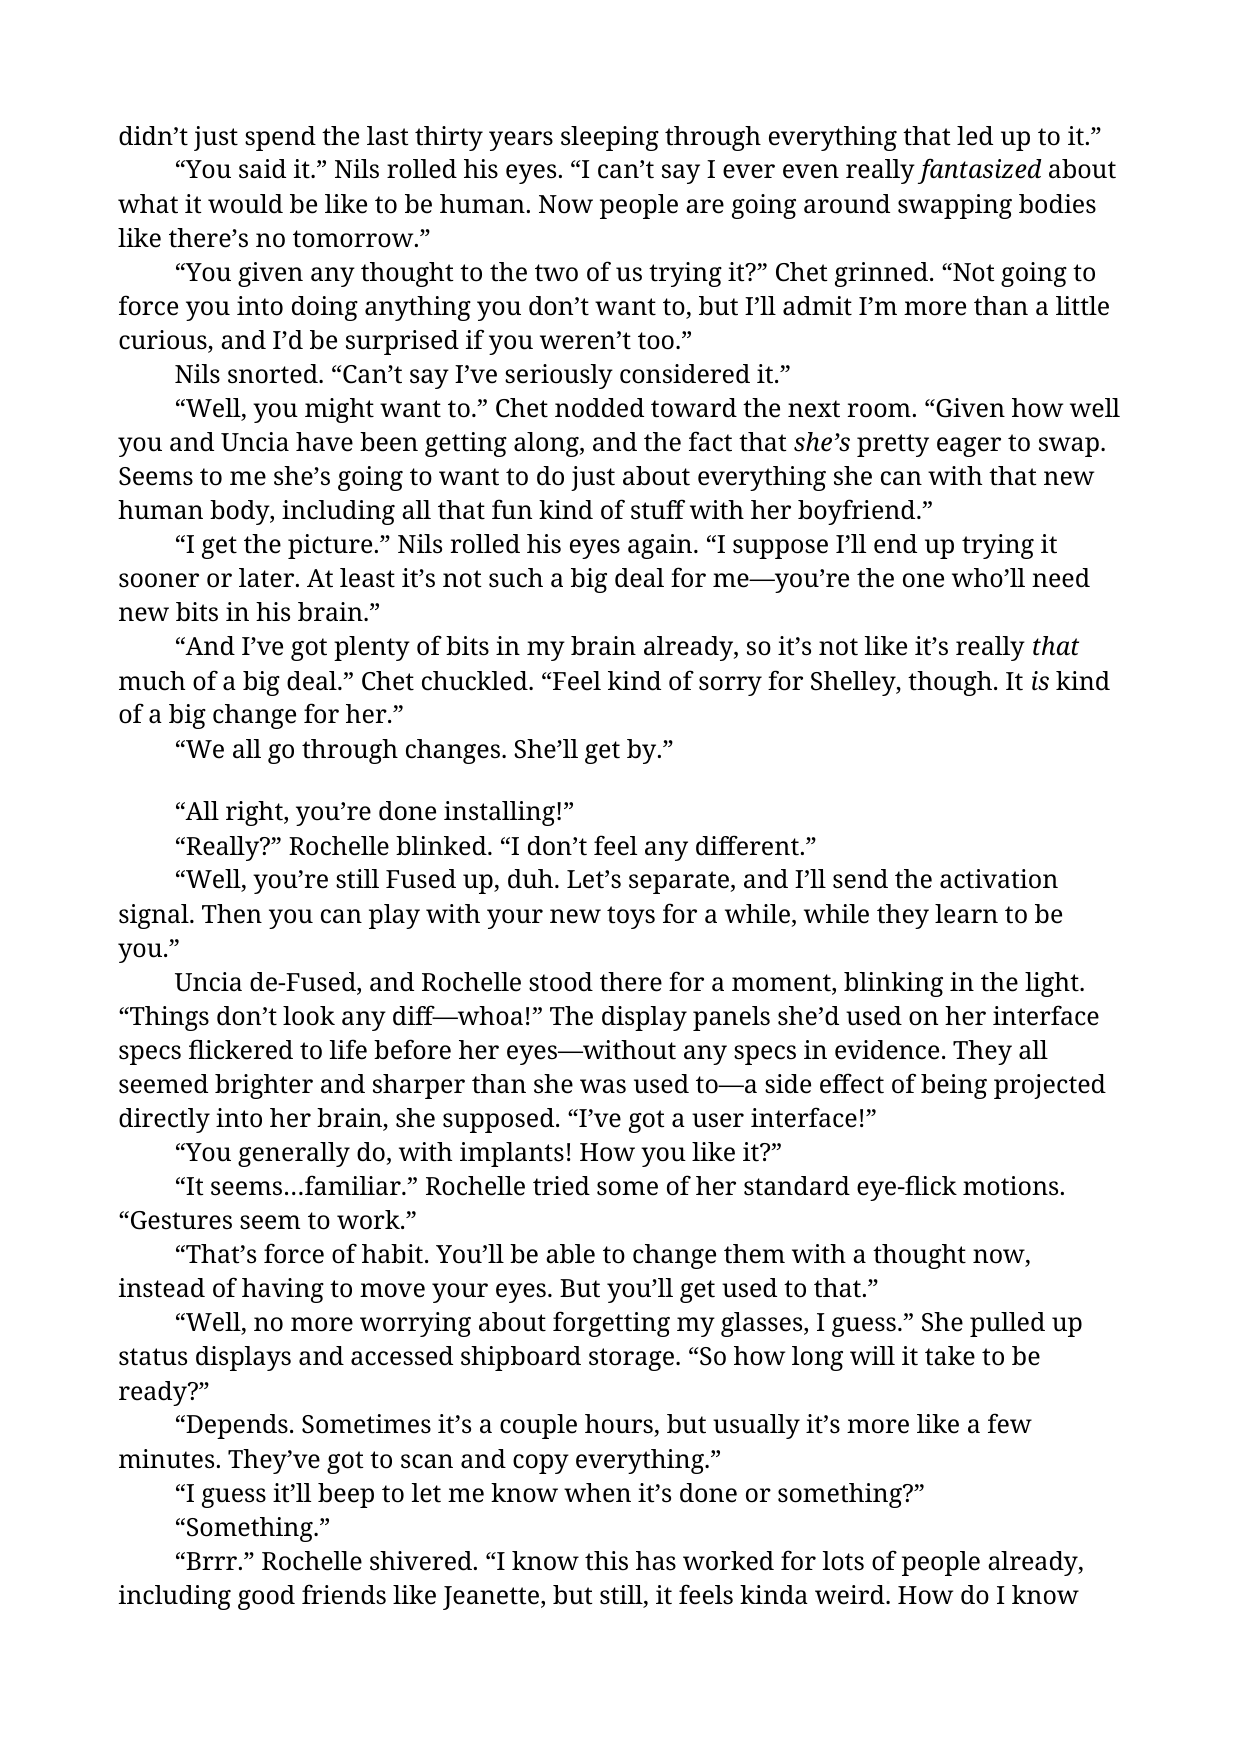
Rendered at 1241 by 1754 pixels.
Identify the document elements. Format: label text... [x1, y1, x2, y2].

text “Brrr.” Rochelle shivered. “I know this has worked for lots of people already, including good friends like Jeanette, but still, it feels kinda weird. How do I know [118, 1543, 1122, 1612]
text “It seems…familiar.” Rochelle tried some of her standard eye-flick motions. “Gestures seem to work.” [118, 1169, 1122, 1237]
text “All right, you’re done installing!” [118, 794, 1122, 828]
text Uncia de-Fused, and Rochelle stood there for a moment, blinking in the light. “Things don’t look any diff—whoa!” The display panels she’d used on her interface specs flickered to life before her eyes—without any specs in evidence. They all seemed brighter and sharper than she was used to—a side effect of being projected directly into her brain, she supposed. “I’ve got a user interface!” [118, 964, 1122, 1135]
text “Well, no more worrying about forgetting my glasses, I guess.” She pulled up status displays and accessed shipboard storage. “So how long will it take to be ready?” [118, 1305, 1122, 1407]
text Nils snorted. “Can’t say I’ve seriously considered it.” [118, 357, 1122, 391]
text “That’s force of habit. You’ll be able to change them with a thought now, instead of having to move your eyes. But you’ll get used to that.” [118, 1237, 1122, 1305]
text “Something.” [118, 1509, 1122, 1543]
text “Depends. Sometimes it’s a couple hours, but usually it’s more like a few minutes. They’ve got to scan and copy everything.” [118, 1407, 1122, 1475]
text “You generally do, with implants! How you like it?” [118, 1135, 1122, 1169]
text “Well, you might want to.” Chet nodded toward the next room. “Given how well you and Uncia have been getting along, and the fact that she’s pretty eager to swap. Seems to me she’s going to want to do just about everything she can with that new human body, including all that fun kind of stuff with her boyfriend.” [118, 391, 1122, 527]
text “You said it.” Nils rolled his eyes. “I can’t say I ever even really fantasized about what it would be like to be human. Now people are going around swapping bodies like there’s no tomorrow.” [118, 152, 1122, 254]
text “Well, you’re still Fused up, duh. Let’s separate, and I’ll send the activation signal. Then you can play with your new toys for a while, while they learn to be you.” [118, 862, 1122, 964]
text “We all go through changes. She’ll get by.” [118, 731, 1122, 765]
text “And I’ve got plenty of bits in my brain already, so it’s not like it’s really that much of a big deal.” Chet chuckled. “Feel kind of sorry for Shelley, though. It is kind of a big change for her.” [118, 629, 1122, 731]
text didn’t just spend the last thirty years sleeping through everything that led up to it.” [118, 118, 1122, 152]
text “You given any thought to the two of us trying it?” Chet grinned. “Not going to force you into doing anything you don’t want to, but I’ll admit I’m more than a little curious, and I’d be surprised if you weren’t too.” [118, 254, 1122, 357]
text “I get the picture.” Nils rolled his eyes again. “I suppose I’ll end up trying it sooner or later. At least it’s not such a big deal for me—you’re the one who’ll need new bits in his brain.” [118, 527, 1122, 629]
text “I guess it’ll beep to let me know when it’s done or something?” [118, 1475, 1122, 1509]
text “Really?” Rochelle blinked. “I don’t feel any different.” [118, 828, 1122, 862]
